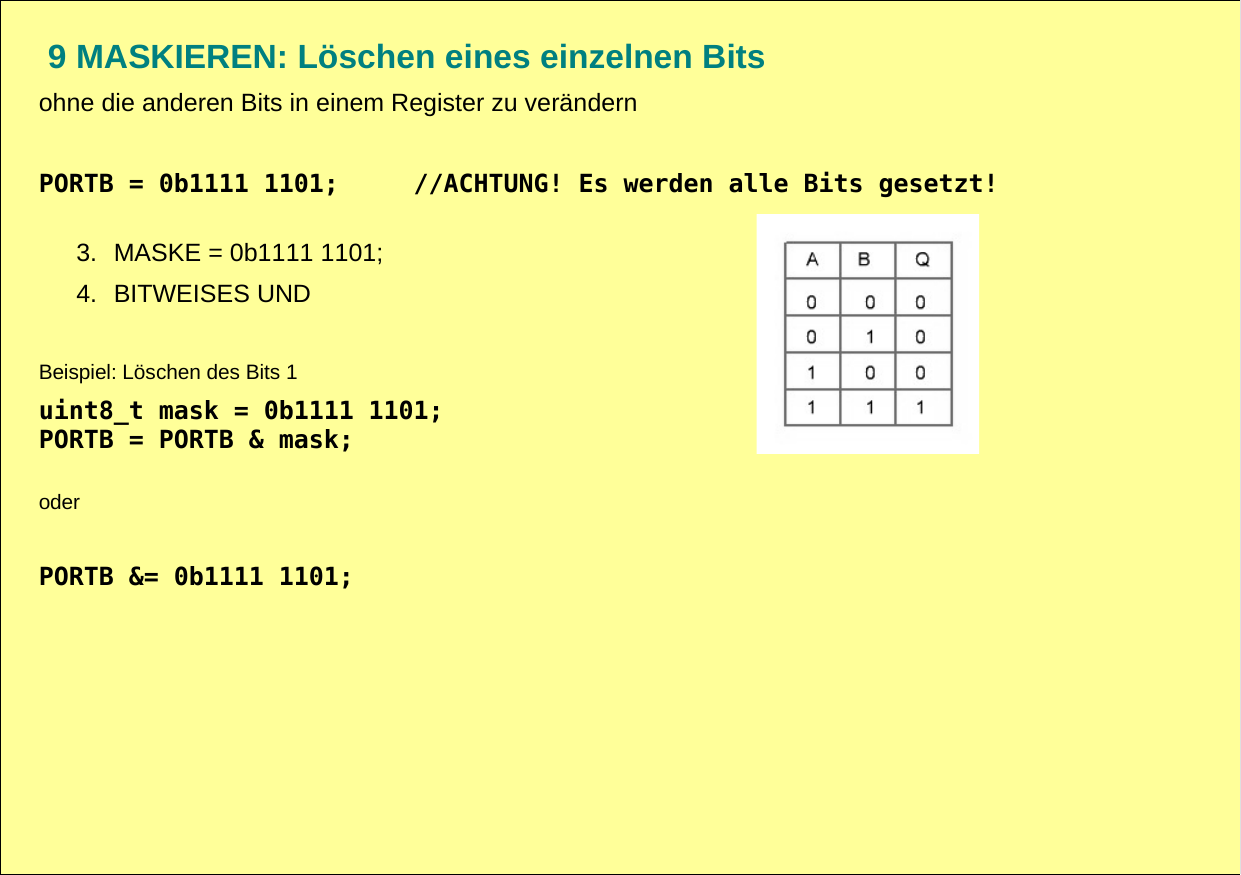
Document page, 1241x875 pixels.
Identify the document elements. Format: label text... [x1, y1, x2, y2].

list [980, 280, 1202, 308]
text [980, 396, 1202, 426]
picture [756, 214, 980, 454]
text Beispiel: Löschen des Bits 1 [38, 361, 756, 384]
text PORTB = 0b1111 1101; //ACHTUNG! Es werden alle Bits gesetzt! [38, 169, 1202, 199]
text PORTB &= 0b1111 1101; [38, 562, 1202, 591]
text oder [38, 491, 1202, 514]
list [980, 239, 1202, 267]
text [980, 361, 1202, 384]
subtitle MASKIEREN: Löschen eines einzelnen Bits [38, 38, 1202, 76]
text PORTB = PORTB & mask; [38, 426, 1202, 455]
text ohne die anderen Bits in einem Register zu verändern [38, 88, 1202, 116]
list MASKE = 0b1111 1101; [76, 239, 756, 267]
text uint8_t mask = 0b1111 1101; [38, 396, 756, 426]
list BITWEISES UND [76, 280, 756, 308]
